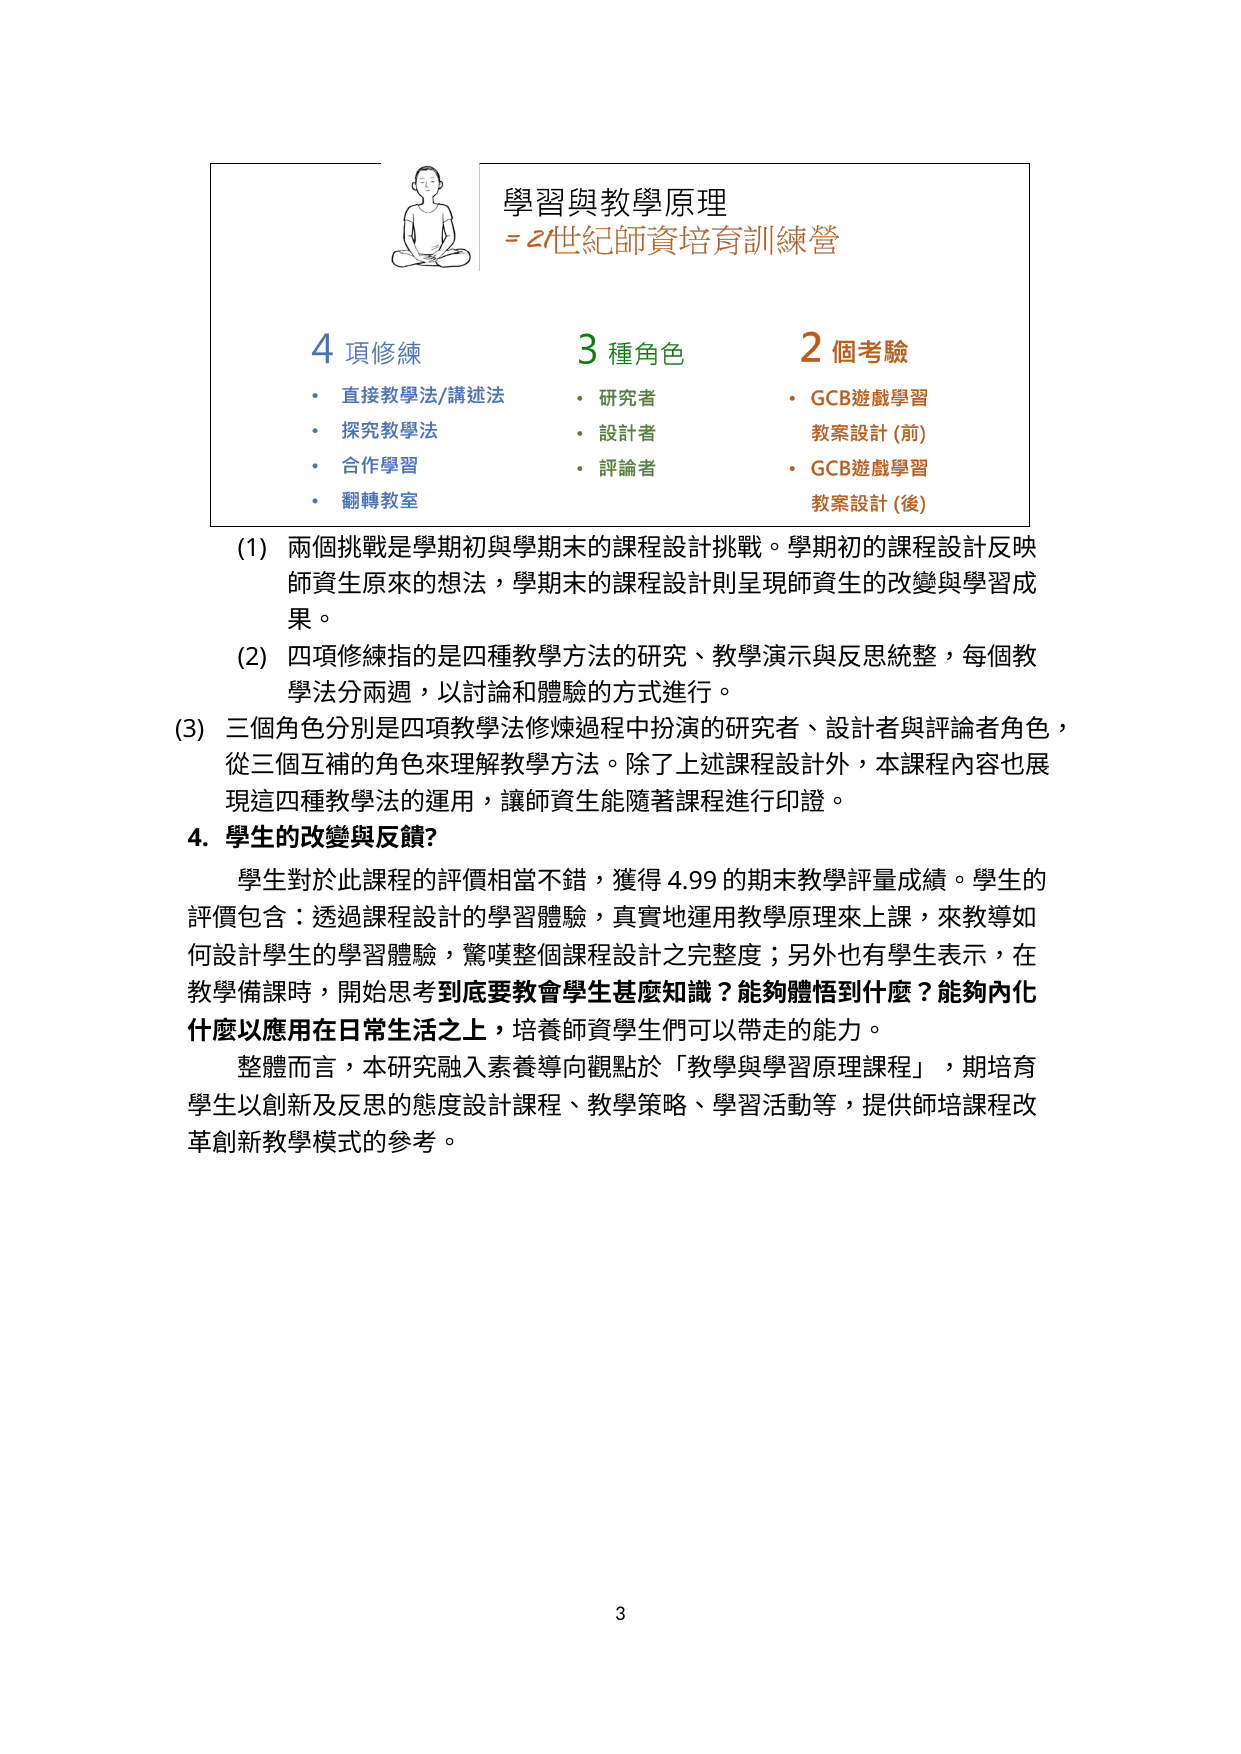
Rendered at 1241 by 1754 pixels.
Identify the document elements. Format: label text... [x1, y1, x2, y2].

list 兩個挑戰是學期初與學期末的課程設計挑戰。學期初的課程設計反映師資生原來的想法，學期末的課程設計則呈現師資生的改變與學習成果。 [237, 527, 1053, 636]
text 整體而言，本研究融入素養導向觀點於「教學與學習原理課程」，期培育學生以創新及反思的態度設計課程、教學策略、學習活動等，提供師培課程改革創新教學模式的參考。 [187, 1041, 1053, 1153]
list 四項修練指的是四種教學方法的研究、教學演示與反思統整，每個教學法分兩週，以討論和體驗的方式進行。 [237, 636, 1053, 708]
list 三個角色分別是四項教學法修煉過程中扮演的研究者、設計者與評論者角色，從三個互補的角色來理解教學方法。除了上述課程設計外，本課程內容也展現這四種教學法的運用，讓師資生能隨著課程進行印證。 [175, 708, 1053, 817]
list 學生的改變與反饋? [187, 817, 1053, 853]
text 學生對於此課程的評價相當不錯，獲得4.99的期末教學評量成績。學生的評價包含：透過課程設計的學習體驗，真實地運⽤教學原理來上課，來教導如何設計學⽣的學習體驗，驚嘆整個課程設計之完整度；另外也有學生表示，在教學備課時，開始思考到底要教會學⽣甚麼知識？能夠體悟到什麼？能夠內化什麼以應⽤在⽇常⽣活之上，培養師資學生們可以帶走的能⼒。 [187, 853, 1053, 1041]
picture [288, 163, 953, 527]
table_header [953, 164, 1029, 526]
table_header [211, 164, 288, 526]
